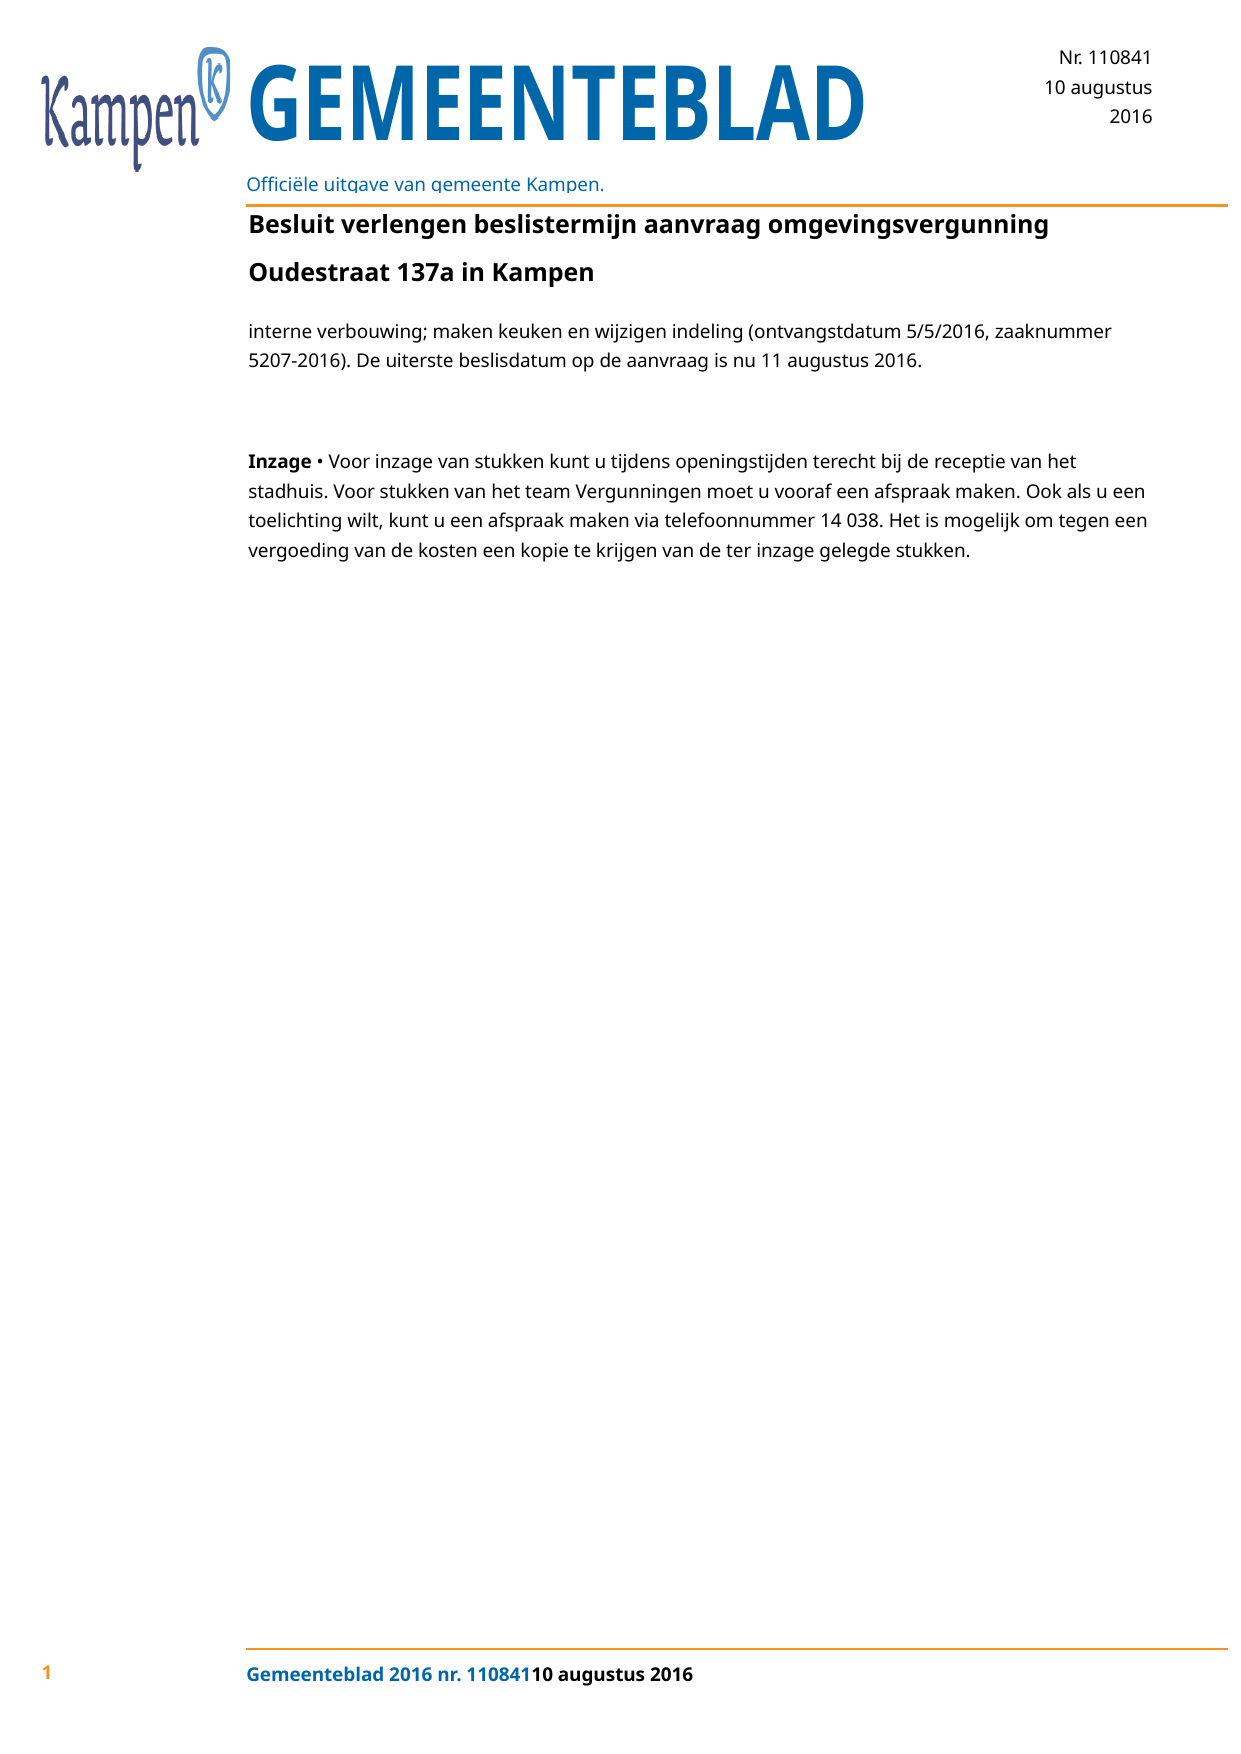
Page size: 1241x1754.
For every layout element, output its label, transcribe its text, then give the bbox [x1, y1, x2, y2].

text Besluit verlengen beslistermijn aanvraag omgevingsvergunning Oudestraat 137a in Kampen [248, 207, 1152, 288]
text interne verbouwing; maken keuken en wijzigen indeling (ontvangstdatum 5/5/2016, zaaknummer 5207-2016). De uiterste beslisdatum op de aanvraag is nu 11 augustus 2016. [248, 318, 1152, 373]
text Inzage • Voor inzage van stukken kunt u tijdens openingstijden terecht bij de receptie van het stadhuis. Voor stukken van het team Vergunningen moet u vooraf een afspraak maken. Ook als u een toelichting wilt, kunt u een afspraak maken via telefoonnummer 14 038. Het is mogelijk om tegen een vergoeding van de kosten een kopie te krijgen van de ter inzage gelegde stukken. [248, 448, 1152, 563]
picture [41, 47, 231, 172]
